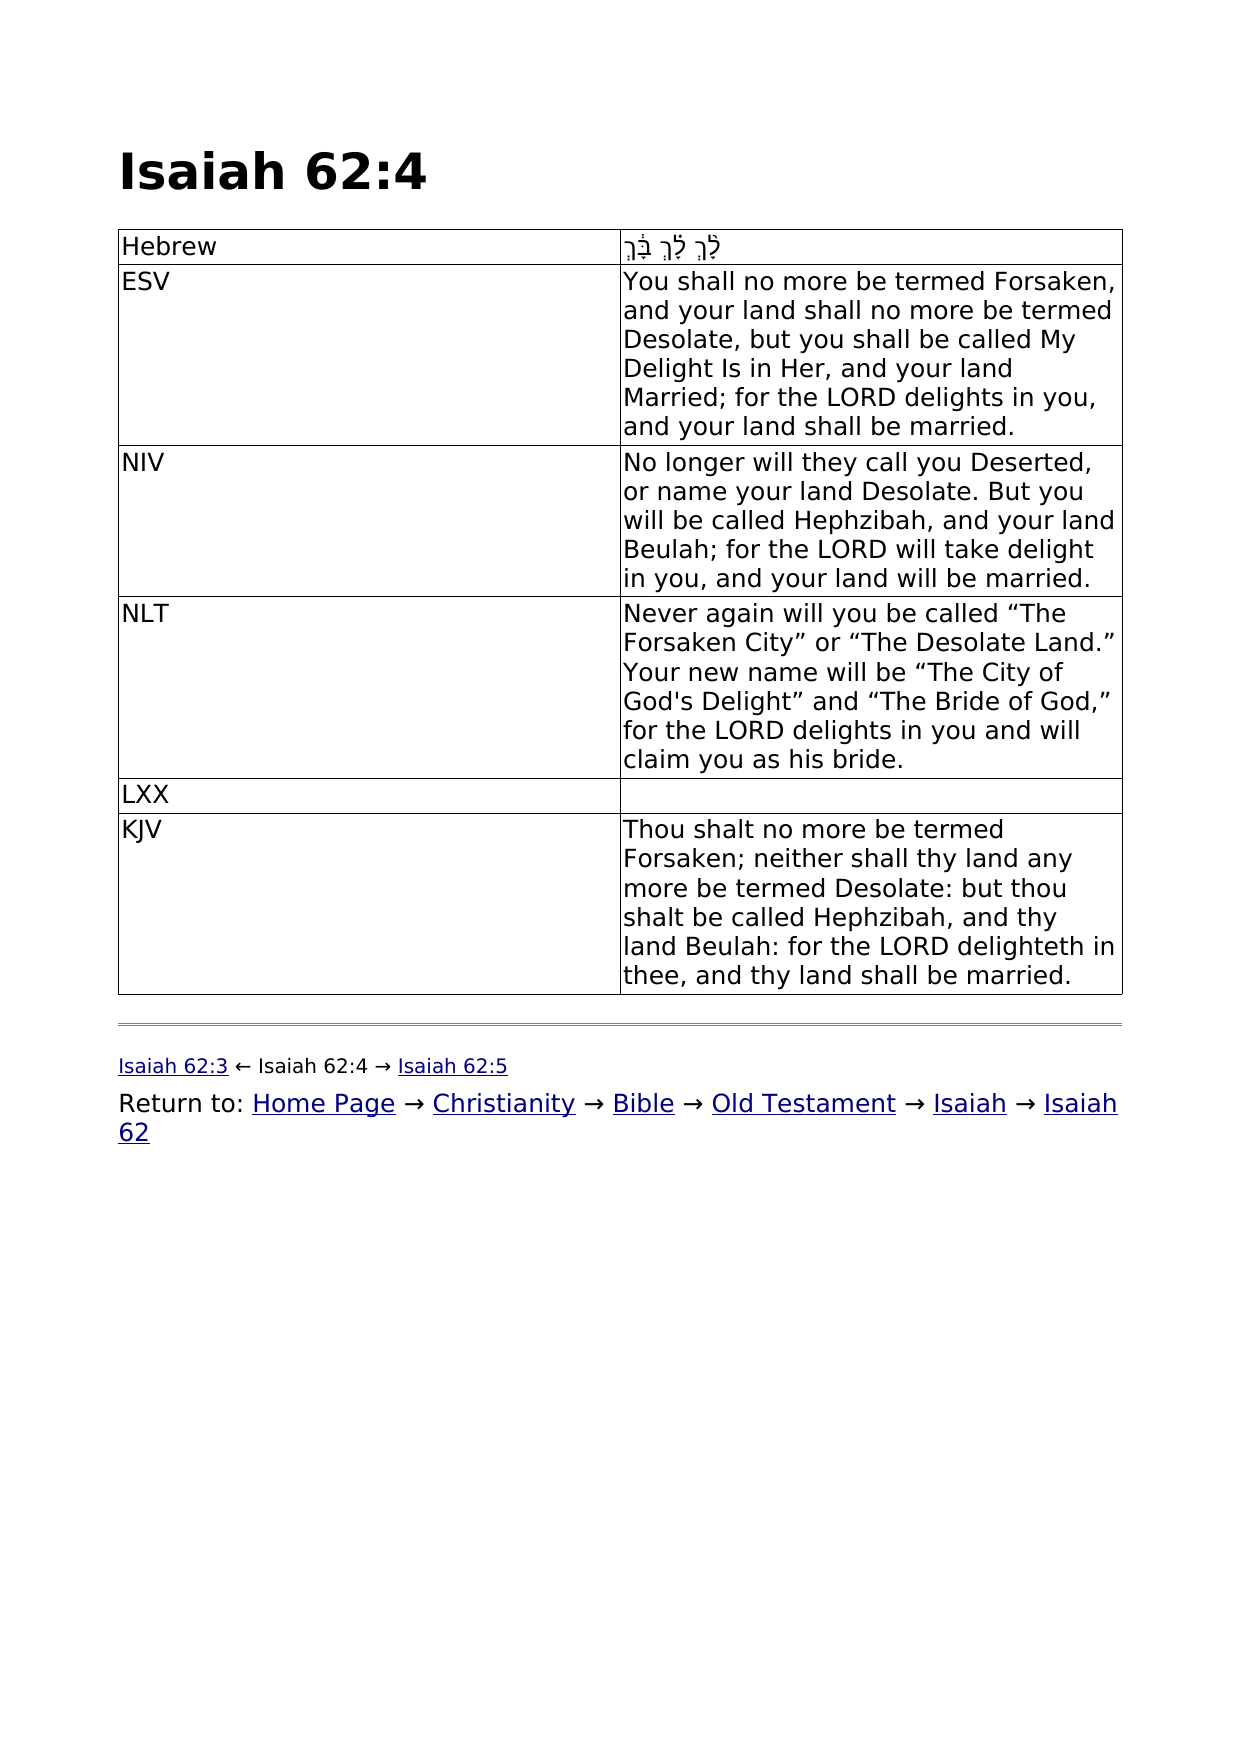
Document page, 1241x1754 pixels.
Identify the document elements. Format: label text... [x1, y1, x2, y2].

table_cell You shall no more be termed Forsaken, and your land shall no more be termed Desolate, but you shall be called My Delight Is in Her, and your land Married; for the LORD delights in you, and your land shall be married. [621, 265, 1122, 445]
table_cell Never again will you be called “The Forsaken City” or “The Desolate Land.” Your new name will be “The City of God's Delight” and “The Bride of God,” for the LORD delights in you and will claim you as his bride. [621, 597, 1122, 777]
table_cell No longer will they call you Deserted, or name your land Desolate. But you will be called Hephzibah, and your land Beulah; for the LORD will take delight in you, and your land will be married. [621, 446, 1122, 596]
table_header לָ֨ךְ לָ֗ךְ בָּ֔ךְ [621, 230, 1122, 264]
table_cell KJV [119, 814, 620, 993]
text Isaiah 62:3 ← Isaiah 62:4 → Isaiah 62:5 [118, 1055, 1122, 1089]
table_cell NIV [119, 446, 620, 596]
table_header Hebrew [119, 230, 620, 264]
subtitle Isaiah 62:4 [118, 143, 1122, 201]
table_cell LXX [119, 779, 620, 812]
table_cell [621, 779, 1122, 812]
text Return to: Home Page → Christianity → Bible → Old Testament → Isaiah → Isaiah 62 [118, 1089, 1122, 1147]
table_cell NLT [119, 597, 620, 777]
table_cell Thou shalt no more be termed Forsaken; neither shall thy land any more be termed Desolate: but thou shalt be called Hephzibah, and thy land Beulah: for the LORD delighteth in thee, and thy land shall be married. [621, 814, 1122, 993]
table_cell ESV [119, 265, 620, 445]
